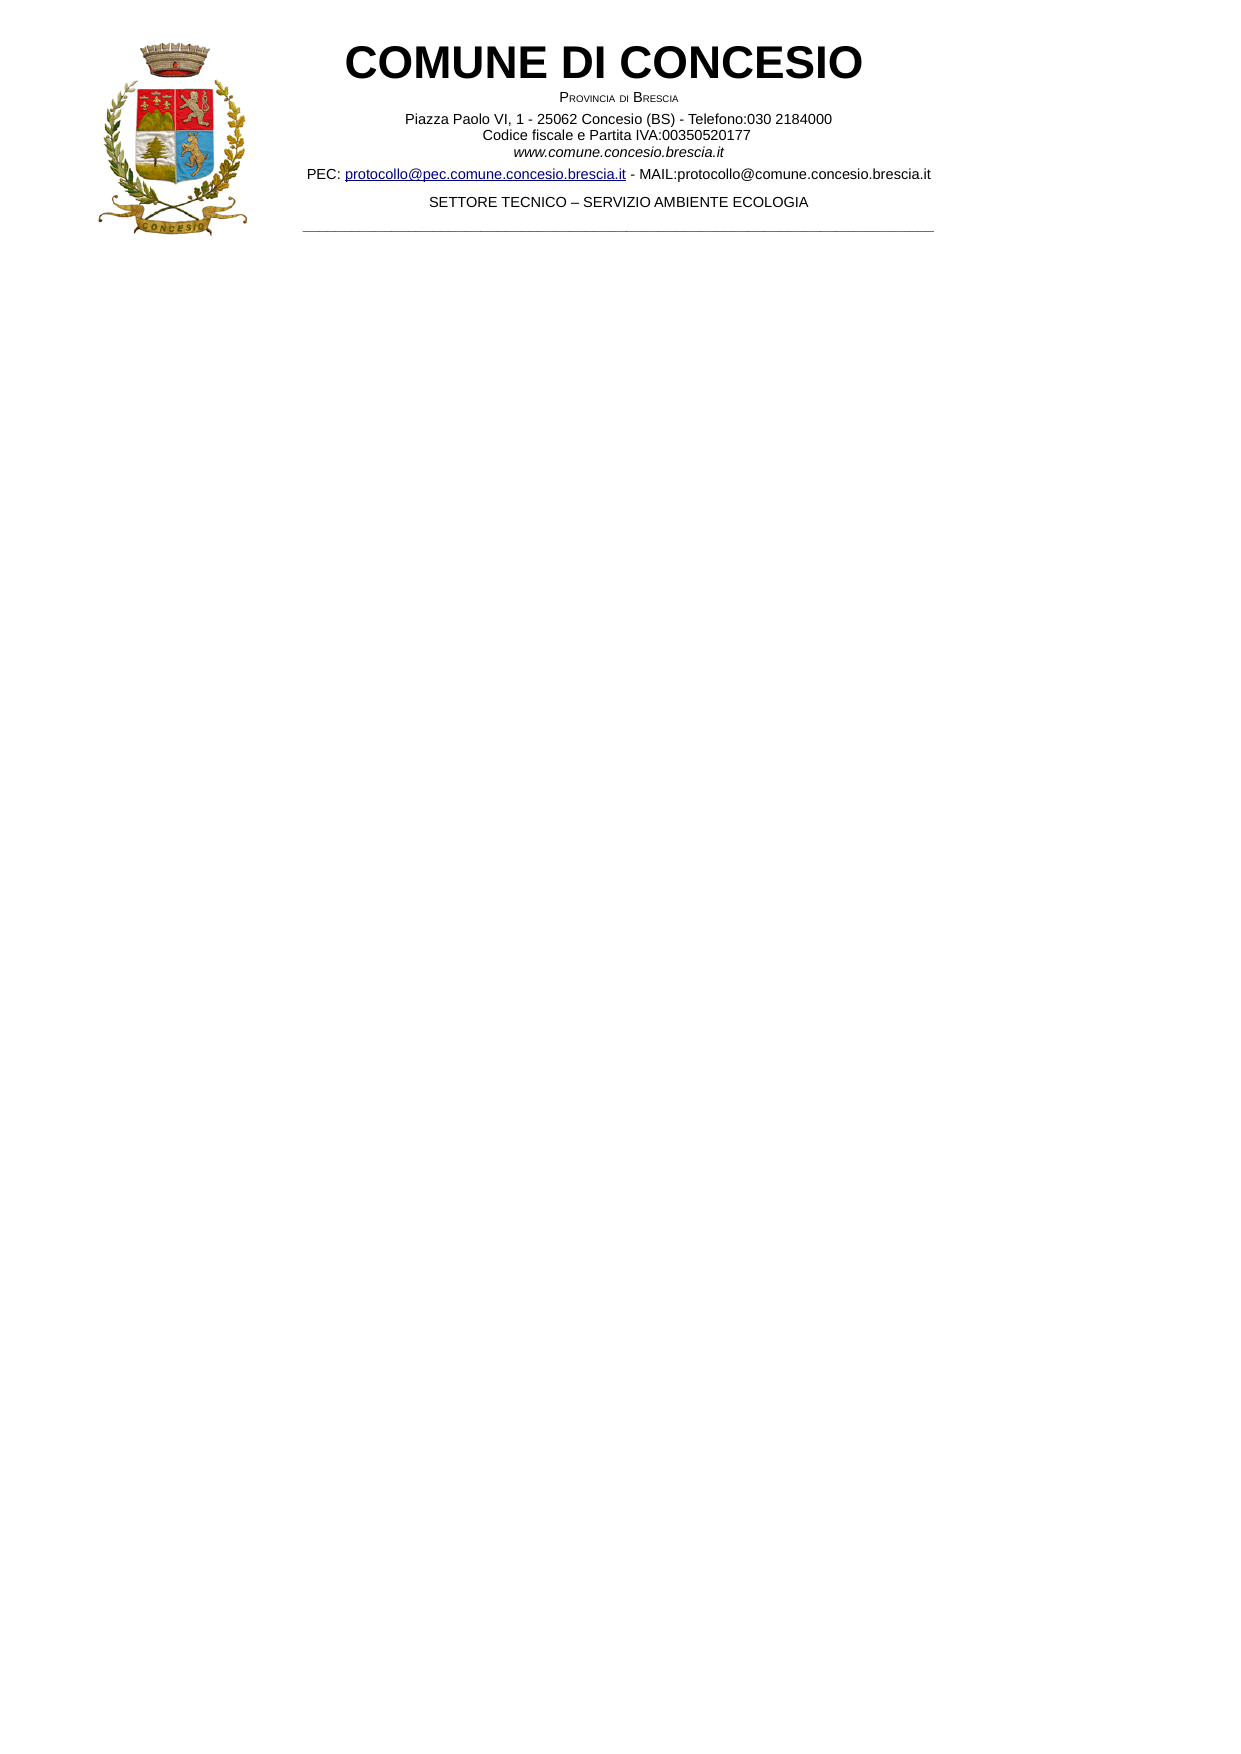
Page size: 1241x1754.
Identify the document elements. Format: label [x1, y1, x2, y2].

picture [95, 41, 251, 238]
